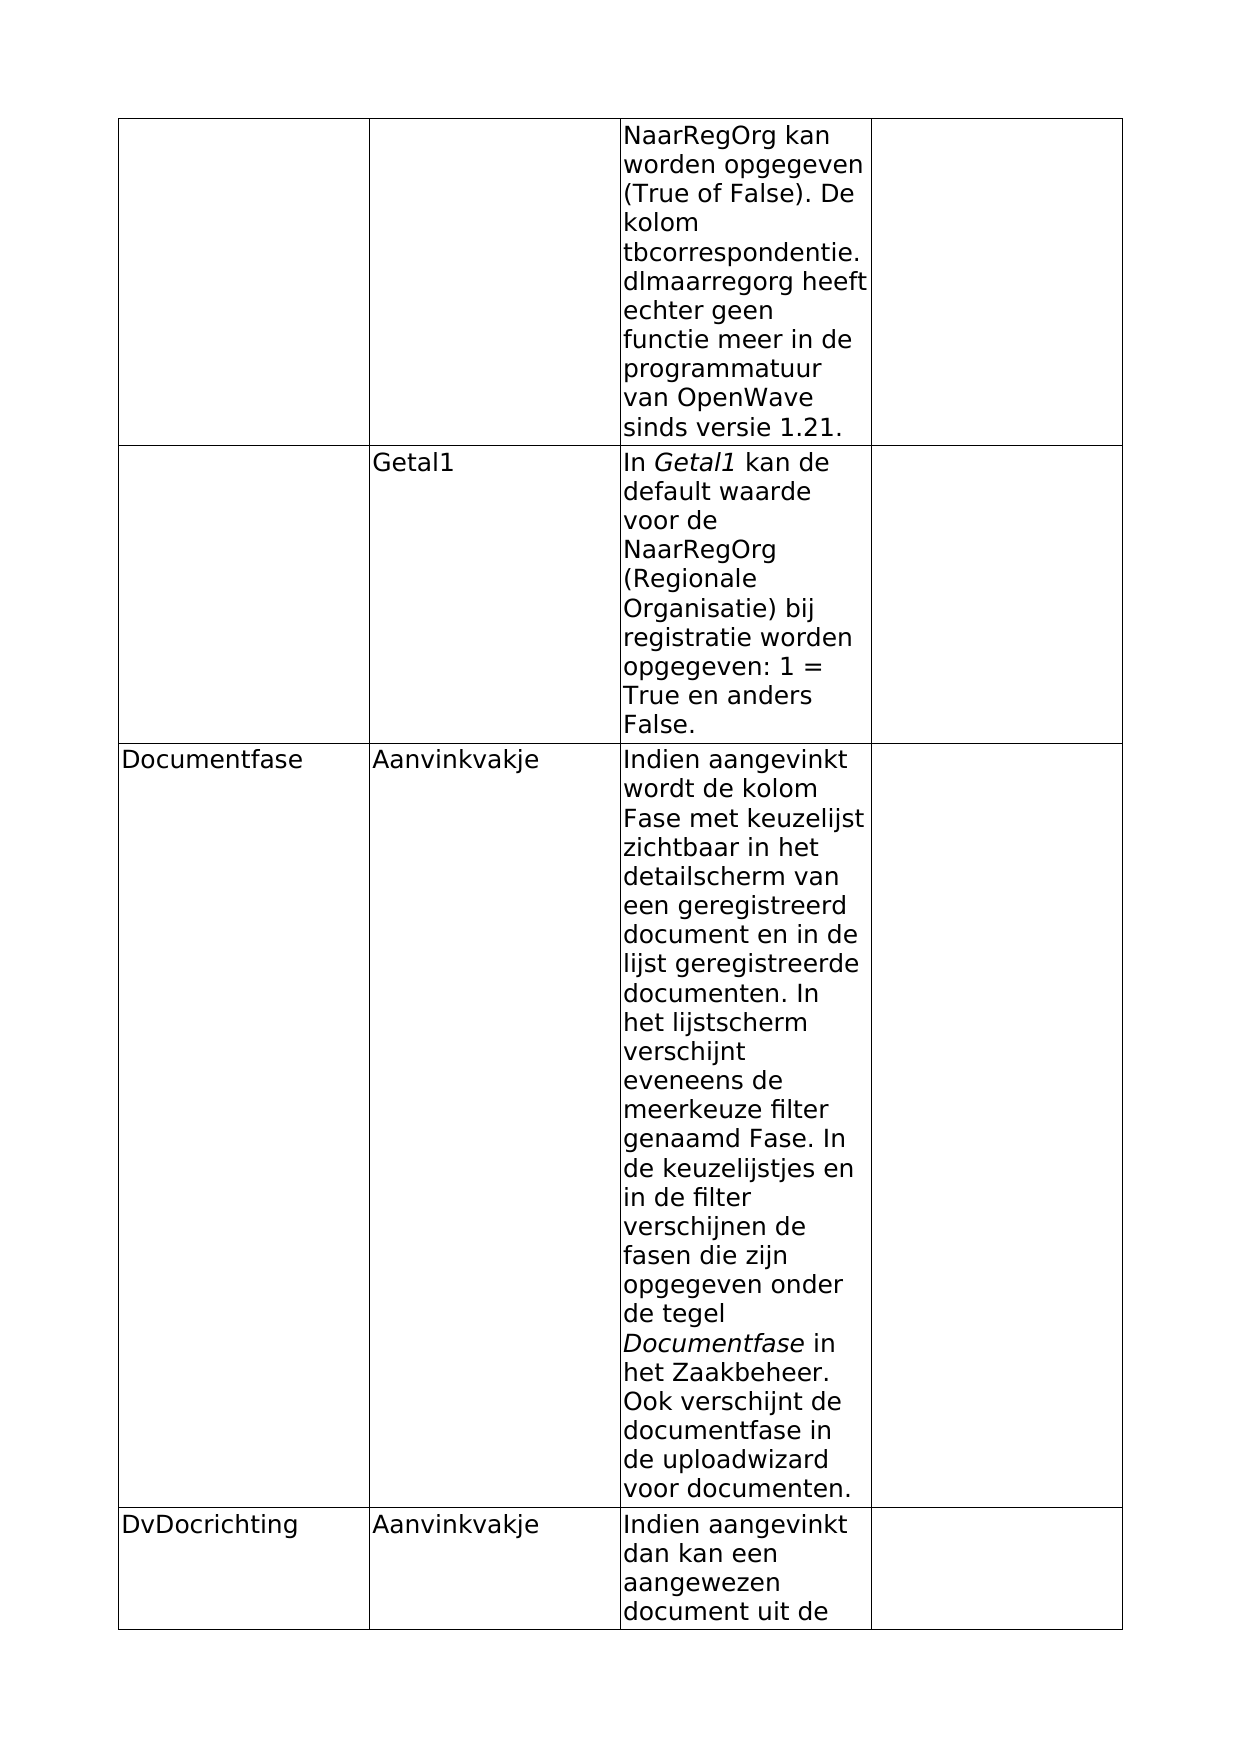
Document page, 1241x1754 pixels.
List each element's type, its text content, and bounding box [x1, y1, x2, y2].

table_cell [872, 744, 1122, 1507]
table_cell Indien aangevinkt wordt de kolom Fase met keuzelijst zichtbaar in het detailscherm van een geregistreerd document en in de lijst geregistreerde documenten. In het lijstscherm verschijnt eveneens de meerkeuze filter genaamd Fase. In de keuzelijstjes en in de filter verschijnen de fasen die zijn opgegeven onder de tegel Documentfase in het Zaakbeheer. Ook verschijnt de documentfase in de uploadwizard voor documenten. [621, 744, 871, 1507]
table_cell Indien aangevinkt dan kan een aangewezen document uit de [621, 1508, 871, 1629]
table_cell Documentfase [119, 744, 369, 1507]
table_cell NaarRegOrg kan worden opgegeven (True of False). De kolom tbcorrespondentie.dlmaarregorg heeft echter geen functie meer in de programmatuur van OpenWave sinds versie 1.21. [621, 119, 871, 445]
table_cell [872, 1508, 1122, 1629]
table_cell Getal1 [370, 446, 620, 742]
table_cell [872, 119, 1122, 445]
table_cell In Getal1 kan de default waarde voor de NaarRegOrg (Regionale Organisatie) bij registratie worden opgegeven: 1 = True en anders False. [621, 446, 871, 742]
table_cell [119, 446, 369, 742]
table_cell Aanvinkvakje [370, 744, 620, 1507]
table_cell [872, 446, 1122, 742]
table_cell [370, 119, 620, 445]
table_cell [119, 119, 369, 445]
table_cell DvDocrichting [119, 1508, 369, 1629]
table_cell Aanvinkvakje [370, 1508, 620, 1629]
